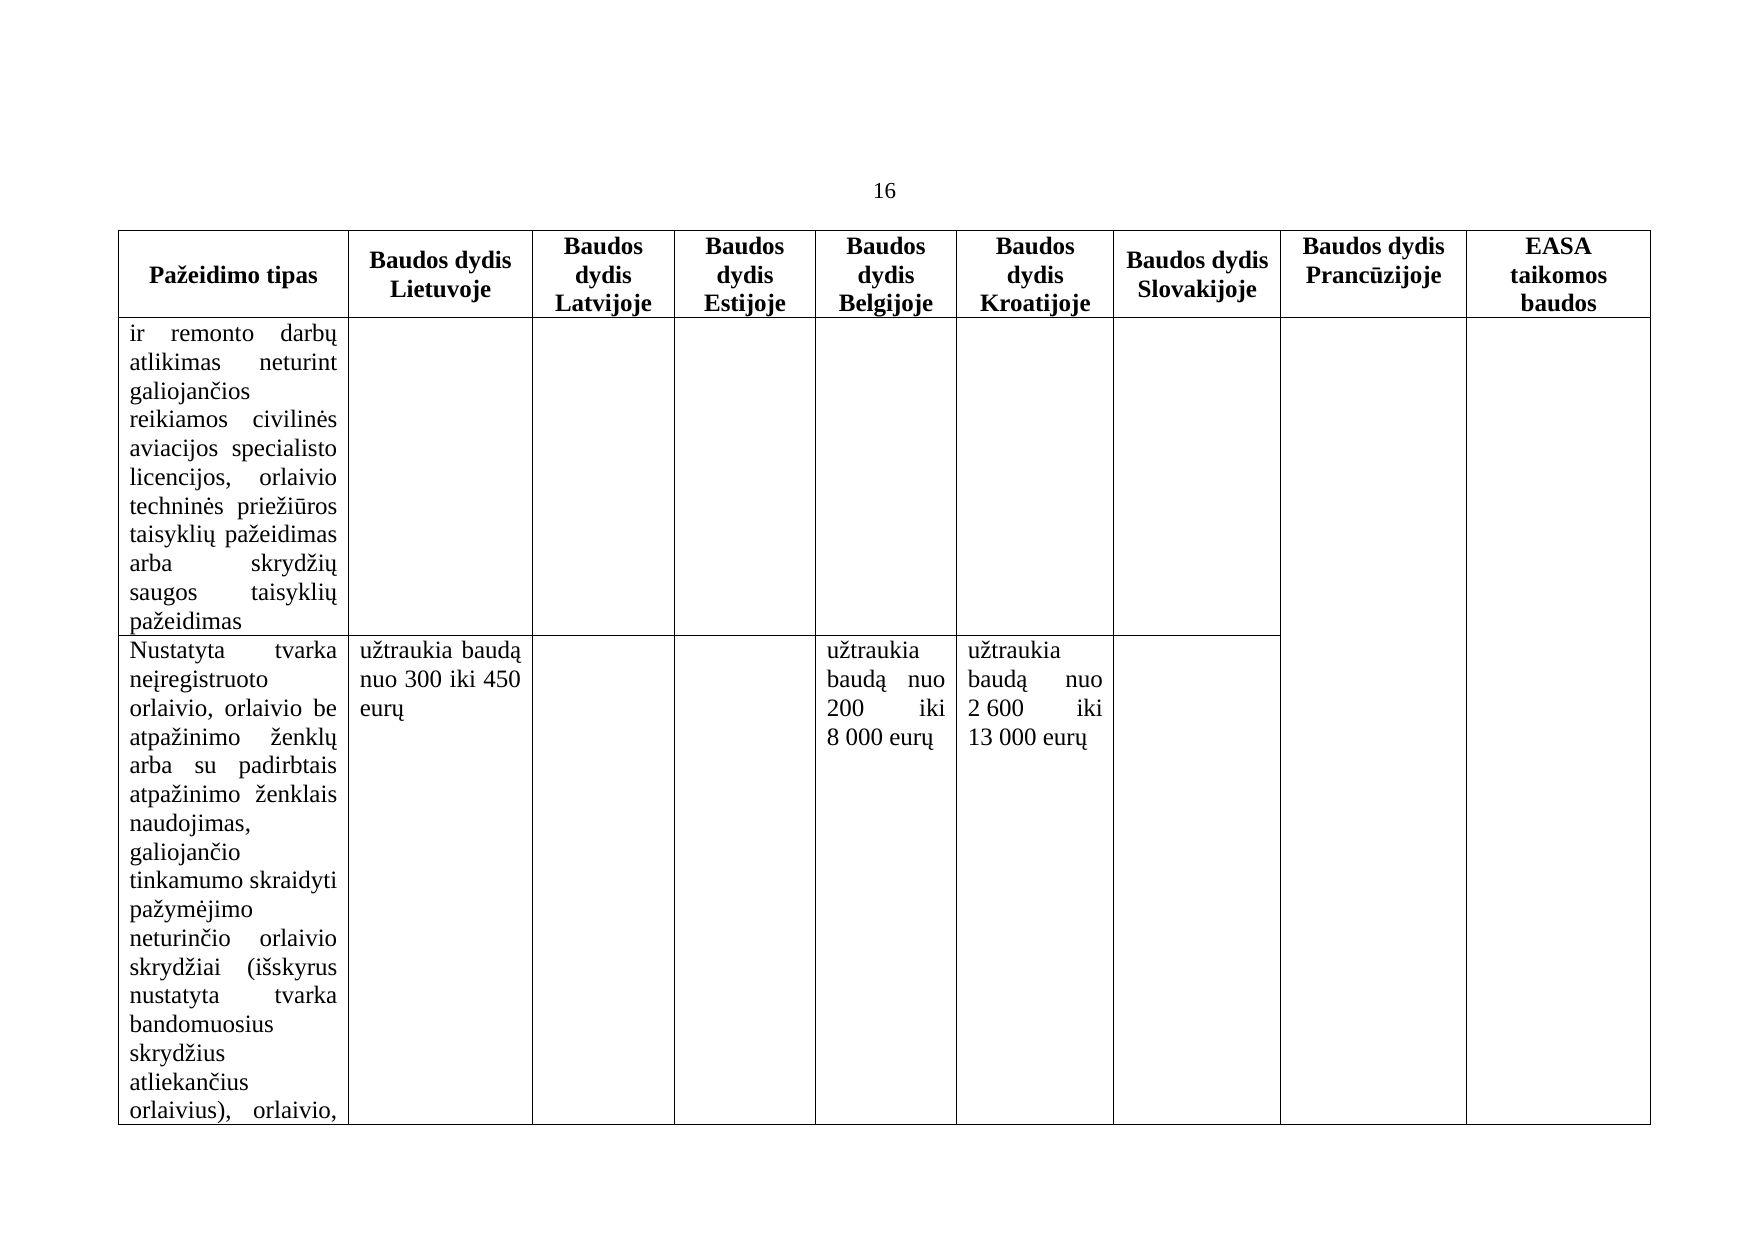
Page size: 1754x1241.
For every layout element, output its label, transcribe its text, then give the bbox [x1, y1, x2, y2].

table_cell [675, 318, 815, 634]
table_cell [675, 636, 815, 1124]
table_cell [349, 318, 532, 634]
table_cell užtraukia baudą nuo 2 600 iki 13 000 eurų [957, 636, 1113, 1124]
table_header EASA taikomos baudos [1467, 231, 1650, 317]
table_cell Nustatyta tvarka neįregistruoto orlaivio, orlaivio be atpažinimo ženklų arba su padirbtais atpažinimo ženklais naudojimas, galiojančio tinkamumo skraidyti pažymėjimo neturinčio orlaivio skrydžiai (išskyrus nustatyta tvarka bandomuosius skrydžius atliekančius orlaivius), orlaivio, [119, 636, 348, 1124]
table_cell [1281, 318, 1466, 1124]
table_cell [533, 318, 674, 634]
table_cell [533, 636, 674, 1124]
table_header Baudos dydis Slovakijoje [1114, 231, 1280, 317]
table_header Baudos dydis Estijoje [675, 231, 815, 317]
table_cell [1114, 636, 1280, 1124]
table_cell [1467, 318, 1650, 1124]
table_cell užtraukia baudą nuo 200 iki 8 000 eurų [816, 636, 956, 1124]
table_header Baudos dydis Lietuvoje [349, 231, 532, 317]
table_header Baudos dydis Belgijoje [816, 231, 956, 317]
table_header Baudos dydis Prancūzijoje [1281, 231, 1466, 317]
table_cell užtraukia baudą nuo 300 iki 450 eurų [349, 636, 532, 1124]
table_header Baudos dydis Latvijoje [533, 231, 674, 317]
table_cell ir remonto darbų atlikimas neturint galiojančios reikiamos civilinės aviacijos specialisto licencijos, orlaivio techninės priežiūros taisyklių pažeidimas arba skrydžių saugos taisyklių pažeidimas [119, 318, 348, 634]
table_cell [816, 318, 956, 634]
table_header Pažeidimo tipas [119, 231, 348, 317]
table_header Baudos dydis Kroatijoje [957, 231, 1113, 317]
table_cell [957, 318, 1113, 634]
table_cell [1114, 318, 1280, 634]
